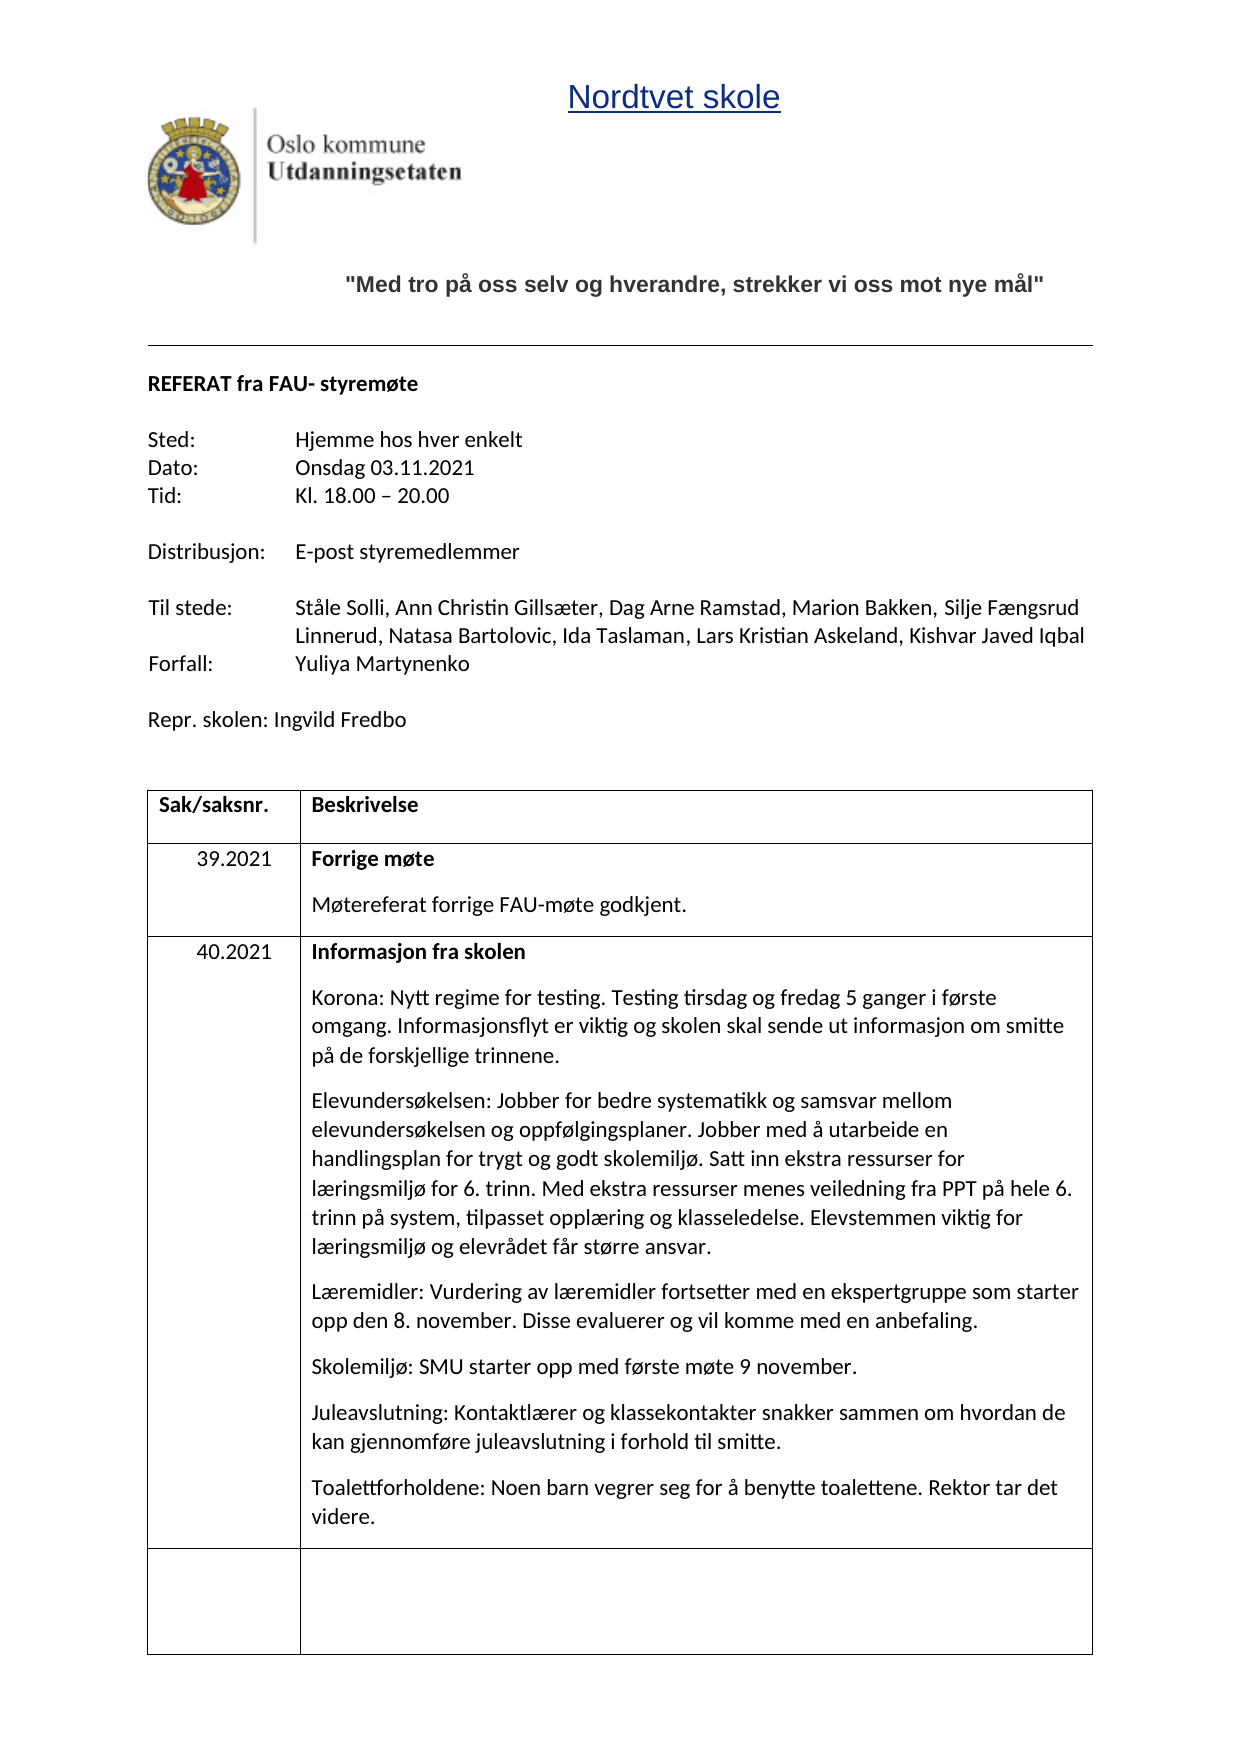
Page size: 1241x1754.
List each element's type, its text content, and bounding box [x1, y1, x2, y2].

text Repr. skolen: Ingvild Fredbo [148, 706, 1093, 733]
table_cell 39.2021 [148, 844, 300, 936]
text Til stede: Ståle Solli, Ann Christin Gillsæter, Dag Arne Ramstad, Marion Bakken, Silje Fængsrud Linnerud, Natasa Bartolovic, Ida Taslaman, Lars Kristian Askeland, Kishvar Javed Iqbal [148, 593, 1093, 649]
table_cell 40.2021 [148, 937, 300, 1548]
text Distribusjon: E-post styremedlemmer [148, 537, 1093, 565]
table_cell Informasjon fra skolen Korona: Nytt regime for testing. Testing tirsdag og fredag 5 ganger i første omgang. Informasjonsflyt er viktig og skolen skal sende ut informasjon om smitte på de forskjellige trinnene. Elevundersøkelsen: Jobber for bedre systematikk og samsvar mellom elevundersøkelsen og oppfølgingsplaner. Jobber med å utarbeide en handlingsplan for trygt og godt skolemiljø. Satt inn ekstra ressurser for læringsmiljø for 6. trinn. Med ekstra ressurser menes veiledning fra PPT på hele 6. trinn på system, tilpasset opplæring og klasseledelse. Elevstemmen viktig for læringsmiljø og elevrådet får større ansvar. Læremidler: Vurdering av læremidler fortsetter med en ekspertgruppe som starter opp den 8. november. Disse evaluerer og vil komme med en anbefaling. Skolemiljø: SMU starter opp med første møte 9 november. Juleavslutning: Kontaktlærer og klassekontakter snakker sammen om hvordan de kan gjennomføre juleavslutning i forhold til smitte. Toalettforholdene: Noen barn vegrer seg for å benytte toalettene. Rektor tar det videre. [301, 937, 1092, 1548]
table_cell Forrige møte Møtereferat forrige FAU-møte godkjent. [301, 844, 1092, 936]
table_header Beskrivelse [301, 791, 1092, 843]
text Sted: Hjemme hos hver enkelt [148, 425, 1093, 453]
text Tid: Kl. 18.00 – 20.00 [148, 481, 1093, 509]
table_header Sak/saksnr. [148, 791, 300, 843]
table_cell [301, 1549, 1092, 1654]
table_cell [148, 1549, 300, 1654]
text Dato: Onsdag 03.11.2021 [148, 453, 1093, 481]
text Forfall: Yuliya Martynenko [148, 649, 1093, 677]
text REFERAT fra FAU- styremøte [148, 369, 1093, 397]
